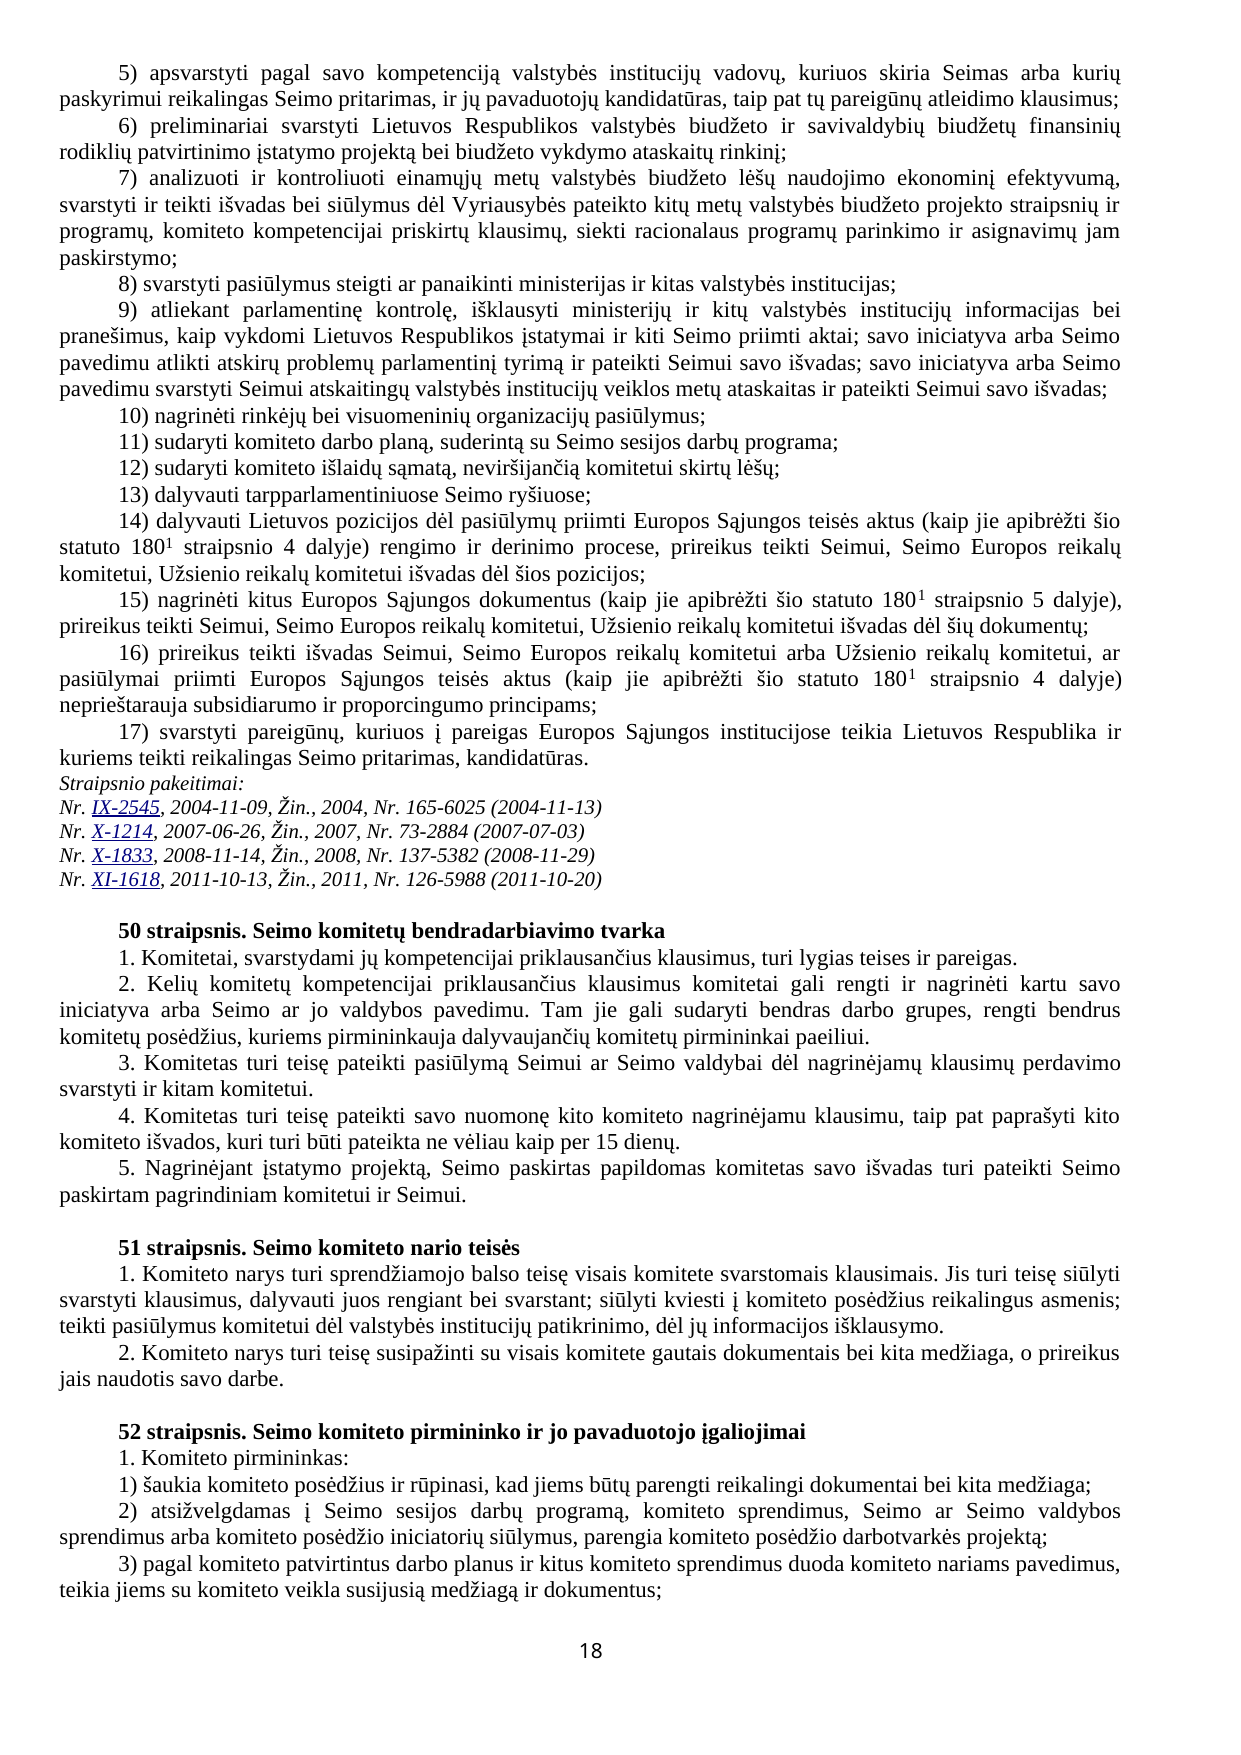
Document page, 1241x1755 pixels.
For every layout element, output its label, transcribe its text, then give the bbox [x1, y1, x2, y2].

text 3) pagal komiteto patvirtintus darbo planus ir kitus komiteto sprendimus duoda komiteto nariams pavedimus, teikia jiems su komiteto veikla susijusią medžiagą ir dokumentus; [59, 1550, 1122, 1602]
text 1) šaukia komiteto posėdžius ir rūpinasi, kad jiems būtų parengti reikalingi dokumentai bei kita medžiaga; [59, 1471, 1122, 1497]
text Nr. XI-1618, 2011-10-13, Žin., 2011, Nr. 126-5988 (2011-10-20) [59, 867, 1122, 891]
text Straipsnio pakeitimai: [59, 771, 1122, 795]
text 17) svarstyti pareigūnų, kuriuos į pareigas Europos Sąjungos institucijose teikia Lietuvos Respublika ir kuriems teikti reikalingas Seimo pritarimas, kandidatūras. [59, 718, 1122, 771]
text 15) nagrinėti kitus Europos Sąjungos dokumentus (kaip jie apibrėžti šio statuto 1801 straipsnio 5 dalyje), prireikus teikti Seimui, Seimo Europos reikalų komitetui, Užsienio reikalų komitetui išvadas dėl šių dokumentų; [59, 586, 1122, 639]
text 50 straipsnis. Seimo komitetų bendradarbiavimo tvarka [59, 917, 1122, 944]
text 5. Nagrinėjant įstatymo projektą, Seimo paskirtas papildomas komitetas savo išvadas turi pateikti Seimo paskirtam pagrindiniam komitetui ir Seimui. [59, 1154, 1122, 1207]
text Nr. X-1214, 2007-06-26, Žin., 2007, Nr. 73-2884 (2007-07-03) [59, 819, 1122, 843]
text 12) sudaryti komiteto išlaidų sąmatą, neviršijančią komitetui skirtų lėšų; [59, 454, 1122, 481]
text 1. Komiteto narys turi sprendžiamojo balso teisę visais komitete svarstomais klausimais. Jis turi teisę siūlyti svarstyti klausimus, dalyvauti juos rengiant bei svarstant; siūlyti kviesti į komiteto posėdžius reikalingus asmenis; teikti pasiūlymus komitetui dėl valstybės institucijų patikrinimo, dėl jų informacijos išklausymo. [59, 1260, 1122, 1339]
text 11) sudaryti komiteto darbo planą, suderintą su Seimo sesijos darbų programa; [59, 428, 1122, 454]
text 8) svarstyti pasiūlymus steigti ar panaikinti ministerijas ir kitas valstybės institucijas; [59, 270, 1122, 296]
text 7) analizuoti ir kontroliuoti einamųjų metų valstybės biudžeto lėšų naudojimo ekonominį efektyvumą, svarstyti ir teikti išvadas bei siūlymus dėl Vyriausybės pateikto kitų metų valstybės biudžeto projekto straipsnių ir programų, komiteto kompetencijai priskirtų klausimų, siekti racionalaus programų parinkimo ir asignavimų jam paskirstymo; [59, 164, 1122, 270]
text 13) dalyvauti tarpparlamentiniuose Seimo ryšiuose; [59, 481, 1122, 507]
text 2) atsižvelgdamas į Seimo sesijos darbų programą, komiteto sprendimus, Seimo ar Seimo valdybos sprendimus arba komiteto posėdžio iniciatorių siūlymus, parengia komiteto posėdžio darbotvarkės projektą; [59, 1497, 1122, 1550]
text 4. Komitetas turi teisę pateikti savo nuomonę kito komiteto nagrinėjamu klausimu, taip pat paprašyti kito komiteto išvados, kuri turi būti pateikta ne vėliau kaip per 15 dienų. [59, 1102, 1122, 1154]
text 1. Komiteto pirmininkas: [59, 1444, 1122, 1471]
text Nr. IX-2545, 2004-11-09, Žin., 2004, Nr. 165-6025 (2004-11-13) [59, 795, 1122, 819]
text 5) apsvarstyti pagal savo kompetenciją valstybės institucijų vadovų, kuriuos skiria Seimas arba kurių paskyrimui reikalingas Seimo pritarimas, ir jų pavaduotojų kandidatūras, taip pat tų pareigūnų atleidimo klausimus; [59, 59, 1122, 112]
text 9) atliekant parlamentinę kontrolę, išklausyti ministerijų ir kitų valstybės institucijų informacijas bei pranešimus, kaip vykdomi Lietuvos Respublikos įstatymai ir kiti Seimo priimti aktai; savo iniciatyva arba Seimo pavedimu atlikti atskirų problemų parlamentinį tyrimą ir pateikti Seimui savo išvadas; savo iniciatyva arba Seimo pavedimu svarstyti Seimui atskaitingų valstybės institucijų veiklos metų ataskaitas ir pateikti Seimui savo išvadas; [59, 296, 1122, 402]
text 14) dalyvauti Lietuvos pozicijos dėl pasiūlymų priimti Europos Sąjungos teisės aktus (kaip jie apibrėžti šio statuto 1801 straipsnio 4 dalyje) rengimo ir derinimo procese, prireikus teikti Seimui, Seimo Europos reikalų komitetui, Užsienio reikalų komitetui išvadas dėl šios pozicijos; [59, 507, 1122, 586]
text 6) preliminariai svarstyti Lietuvos Respublikos valstybės biudžeto ir savivaldybių biudžetų finansinių rodiklių patvirtinimo įstatymo projektą bei biudžeto vykdymo ataskaitų rinkinį; [59, 112, 1122, 164]
text 3. Komitetas turi teisę pateikti pasiūlymą Seimui ar Seimo valdybai dėl nagrinėjamų klausimų perdavimo svarstyti ir kitam komitetui. [59, 1049, 1122, 1102]
text 51 straipsnis. Seimo komiteto nario teisės [59, 1233, 1122, 1260]
text Nr. X-1833, 2008-11-14, Žin., 2008, Nr. 137-5382 (2008-11-29) [59, 843, 1122, 867]
text 10) nagrinėti rinkėjų bei visuomeninių organizacijų pasiūlymus; [59, 402, 1122, 428]
text 2. Komiteto narys turi teisę susipažinti su visais komitete gautais dokumentais bei kita medžiaga, o prireikus jais naudotis savo darbe. [59, 1339, 1122, 1392]
text 2. Kelių komitetų kompetencijai priklausančius klausimus komitetai gali rengti ir nagrinėti kartu savo iniciatyva arba Seimo ar jo valdybos pavedimu. Tam jie gali sudaryti bendras darbo grupes, rengti bendrus komitetų posėdžius, kuriems pirmininkauja dalyvaujančių komitetų pirmininkai paeiliui. [59, 970, 1122, 1049]
text 1. Komitetai, svarstydami jų kompetencijai priklausančius klausimus, turi lygias teises ir pareigas. [59, 944, 1122, 970]
text 16) prireikus teikti išvadas Seimui, Seimo Europos reikalų komitetui arba Užsienio reikalų komitetui, ar pasiūlymai priimti Europos Sąjungos teisės aktus (kaip jie apibrėžti šio statuto 1801 straipsnio 4 dalyje) neprieštarauja subsidiarumo ir proporcingumo principams; [59, 639, 1122, 718]
text 52 straipsnis. Seimo komiteto pirmininko ir jo pavaduotojo įgaliojimai [59, 1418, 1122, 1444]
